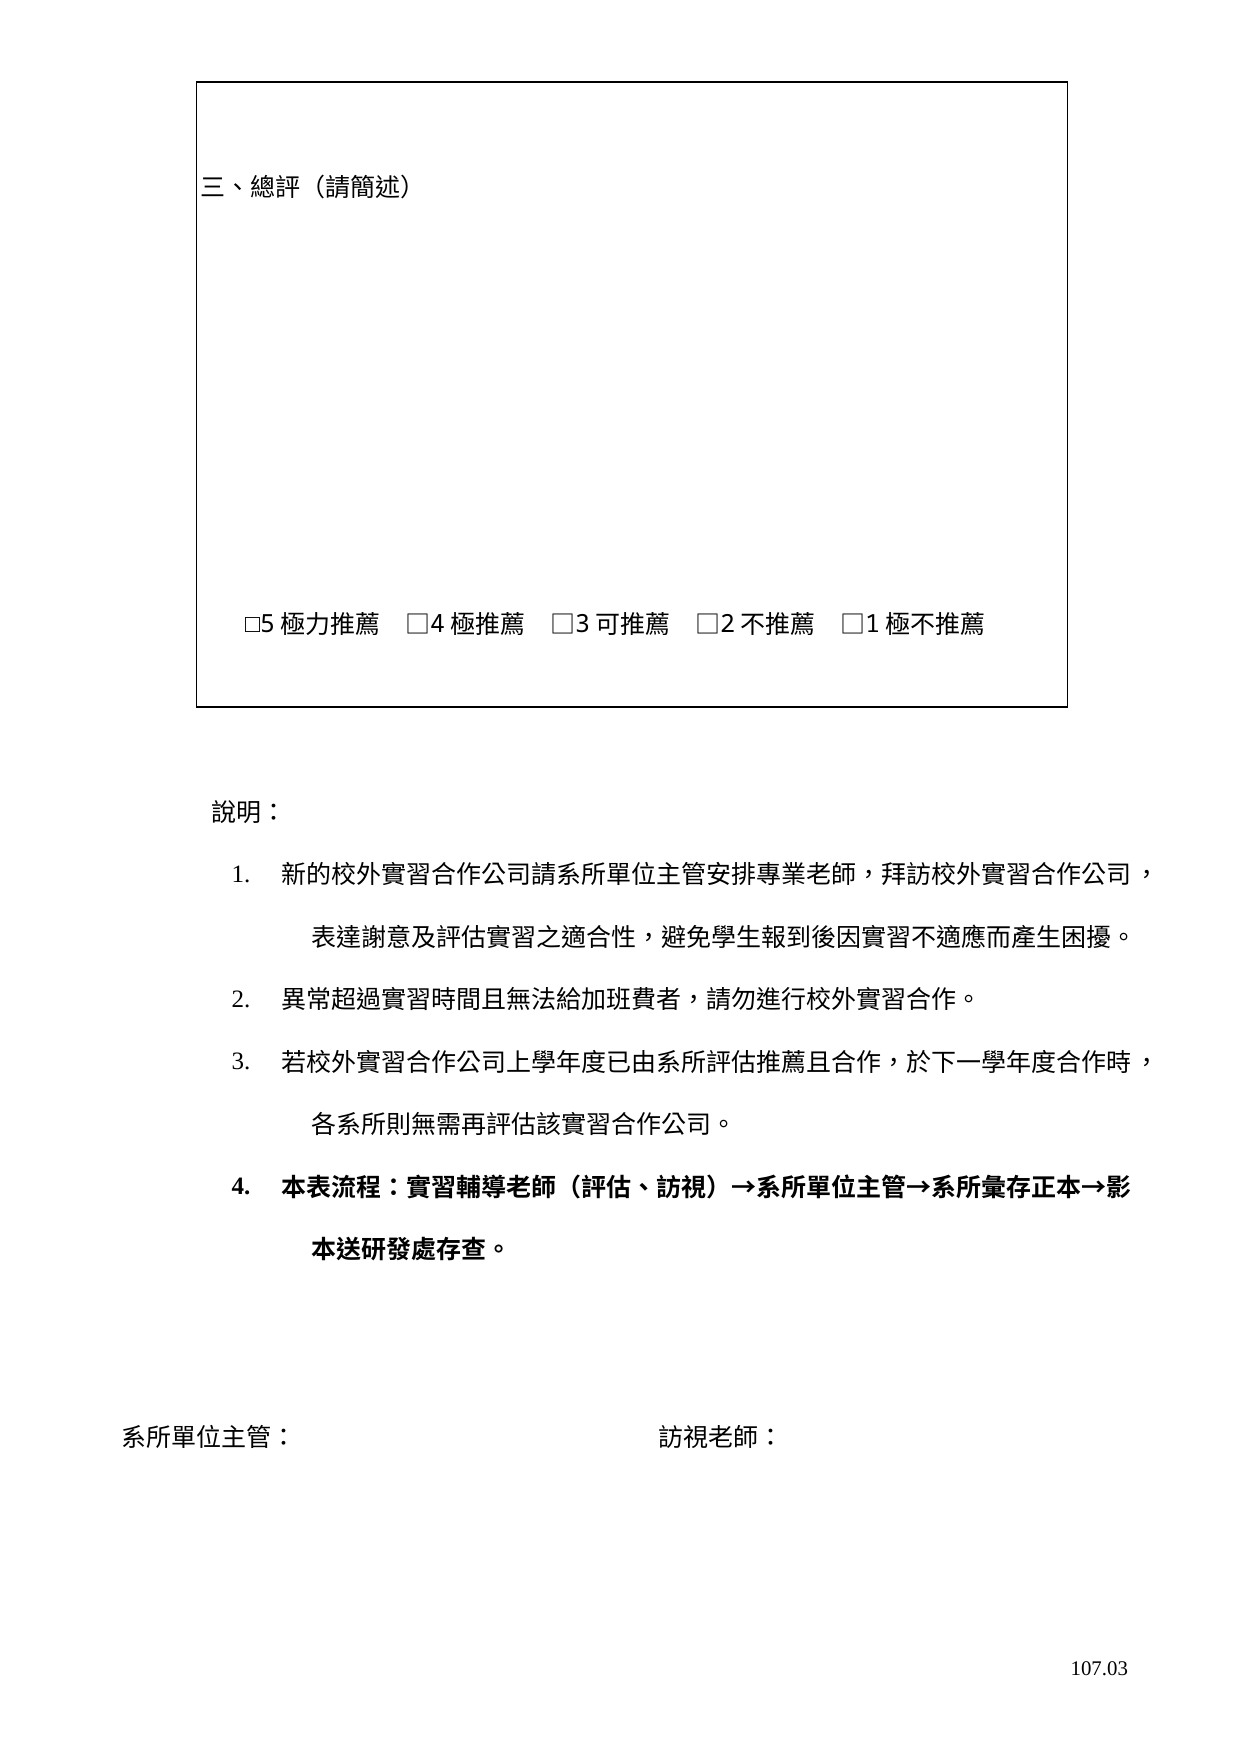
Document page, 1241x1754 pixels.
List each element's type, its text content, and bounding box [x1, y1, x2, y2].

list 異常超過實習時間且無法給加班費者，請勿進行校外實習合作。 [231, 956, 1134, 1019]
text 說明： [136, 769, 1134, 831]
list 本表流程：實習輔導老師（評估、訪視）→系所單位主管→系所彙存正本→影本送研發處存查。 [231, 1144, 1134, 1269]
list 新的校外實習合作公司請系所單位主管安排專業老師，拜訪校外實習合作公司，表達謝意及評估實習之適合性，避免學生報到後因實習不適應而產生困擾。 [231, 831, 1134, 956]
list 若校外實習合作公司上學年度已由系所評估推薦且合作，於下一學年度合作時，各系所則無需再評估該實習合作公司。 [231, 1019, 1134, 1144]
table_cell 三、總評（請簡述） □5極力推薦 □4極推薦 □3可推薦 □2不推薦 □1極不推薦 [197, 83, 1067, 706]
text 系所單位主管： 訪視老師： [121, 1394, 1134, 1456]
